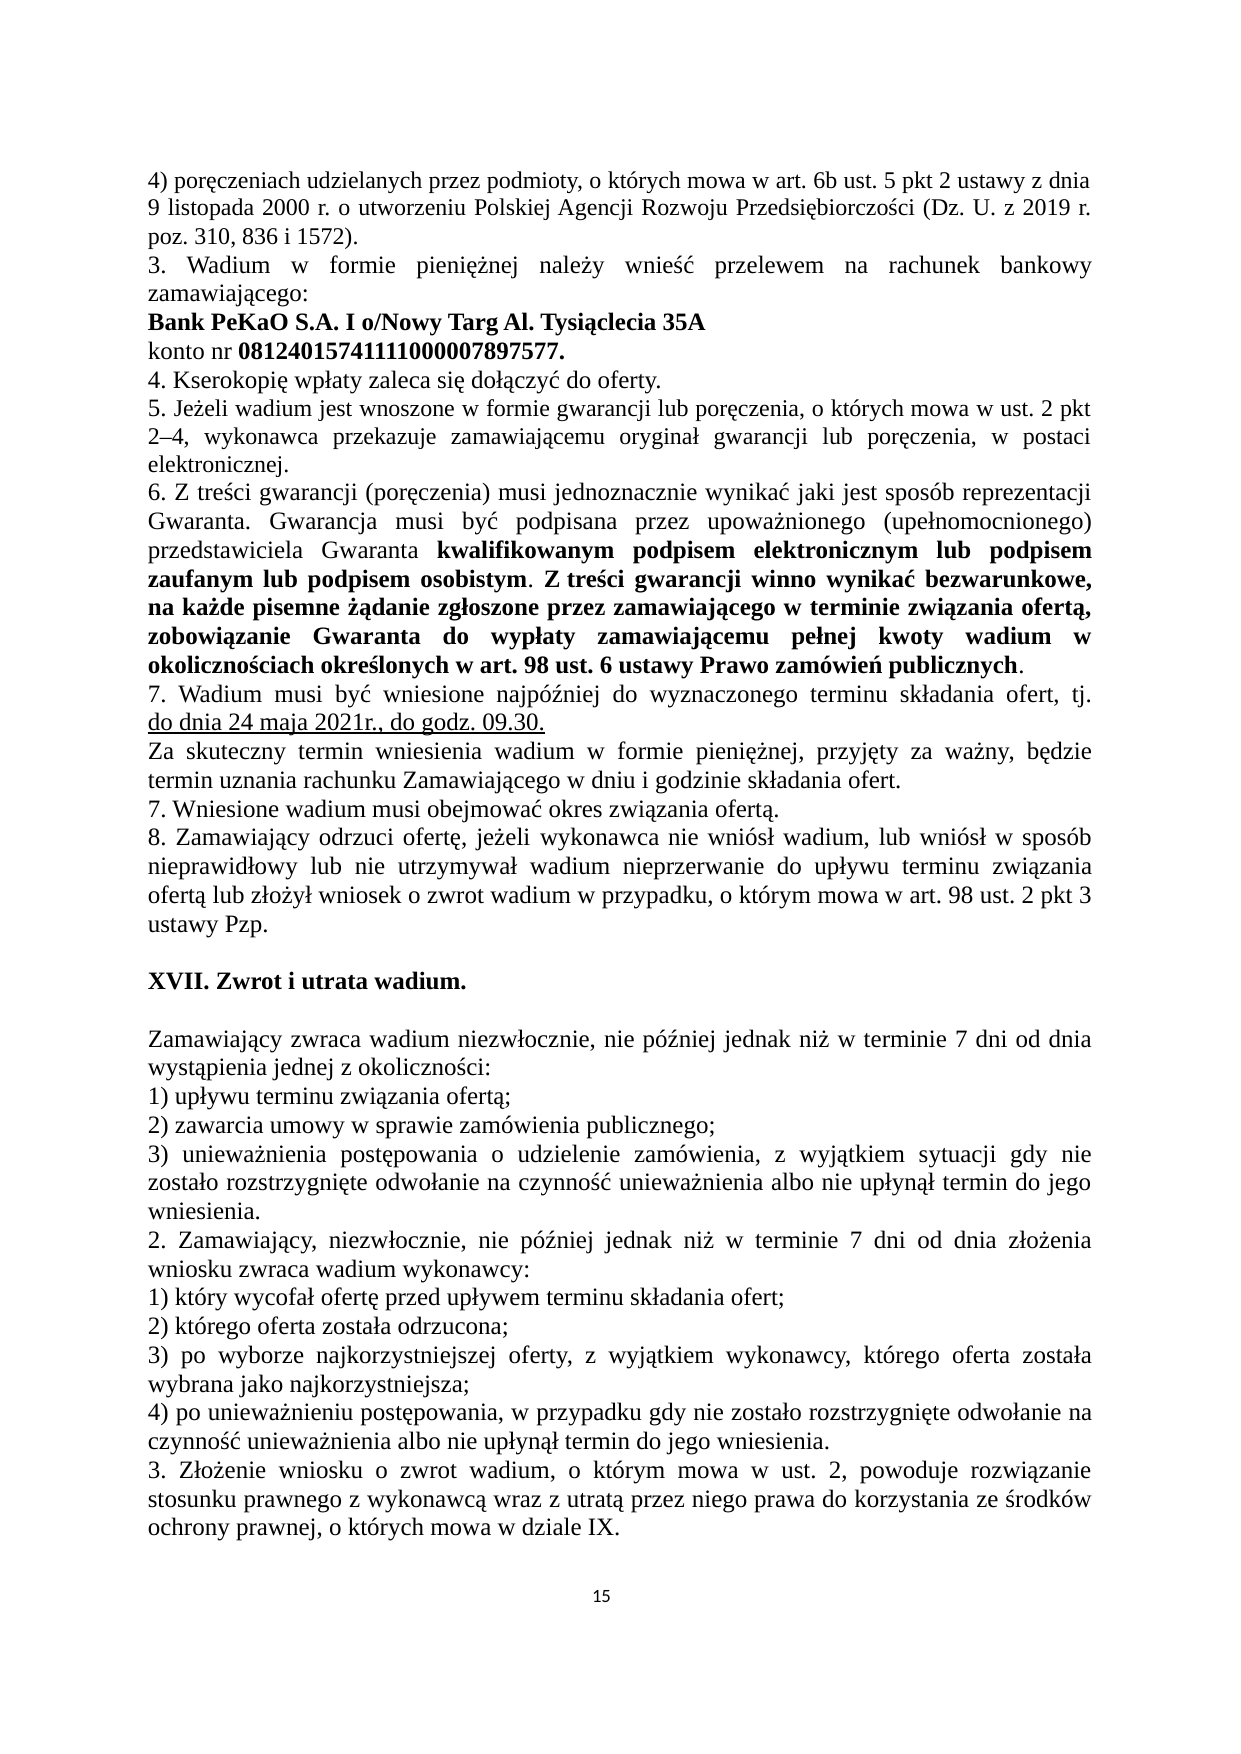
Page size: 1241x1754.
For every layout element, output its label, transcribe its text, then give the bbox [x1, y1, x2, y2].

text 4) po unieważnieniu postępowania, w przypadku gdy nie zostało rozstrzygnięte odwołanie na czynność unieważnienia albo nie upłynął termin do jego wniesienia. [148, 1397, 1093, 1455]
text Za skuteczny termin wniesienia wadium w formie pieniężnej, przyjęty za ważny, będzie termin uznania rachunku Zamawiającego w dniu i godzinie składania ofert. [148, 736, 1093, 794]
text 3) po wyborze najkorzystniejszej oferty, z wyjątkiem wykonawcy, którego oferta została wybrana jako najkorzystniejsza; [148, 1340, 1093, 1397]
text 4) poręczeniach udzielanych przez podmioty, o których mowa w art. 6b ust. 5 pkt 2 ustawy z dnia 9 listopada 2000 r. o utworzeniu Polskiej Agencji Rozwoju Przedsiębiorczości (Dz. U. z 2019 r. poz. 310, 836 i 1572). [148, 166, 1093, 250]
text 7. Wniesione wadium musi obejmować okres związania ofertą. [148, 794, 1093, 822]
text Bank PeKaO S.A. I o/Nowy Targ Al. Tysiąclecia 35A [148, 307, 1093, 336]
text 2. Zamawiający, niezwłocznie, nie później jednak niż w terminie 7 dni od dnia złożenia wniosku zwraca wadium wykonawcy: [148, 1225, 1093, 1282]
text 6. Z treści gwarancji (poręczenia) musi jednoznacznie wynikać jaki jest sposób reprezentacji Gwaranta. Gwarancja musi być podpisana przez upoważnionego (upełnomocnionego) przedstawiciela Gwaranta kwalifikowanym podpisem elektronicznym lub podpisem zaufanym lub podpisem osobistym. Z treści gwarancji winno wynikać bezwarunkowe, na każde pisemne żądanie zgłoszone przez zamawiającego w terminie związania ofertą, zobowiązanie Gwaranta do wypłaty zamawiającemu pełnej kwoty wadium w okolicznościach określonych w art. 98 ust. 6 ustawy Prawo zamówień publicznych. [148, 477, 1093, 679]
text 7. Wadium musi być wniesione najpóźniej do wyznaczonego terminu składania ofert, tj. do dnia 24 maja 2021r., do godz. 09.30. [148, 679, 1093, 736]
text 3) unieważnienia postępowania o udzielenie zamówienia, z wyjątkiem sytuacji gdy nie zostało rozstrzygnięte odwołanie na czynność unieważnienia albo nie upłynął termin do jego wniesienia. [148, 1139, 1093, 1225]
text 1) upływu terminu związania ofertą; [148, 1081, 1093, 1110]
text 1) który wycofał ofertę przed upływem terminu składania ofert; [148, 1282, 1093, 1311]
text 2) którego oferta została odrzucona; [148, 1311, 1093, 1340]
text 5. Jeżeli wadium jest wnoszone w formie gwarancji lub poręczenia, o których mowa w ust. 2 pkt 2–4, wykonawca przekazuje zamawiającemu oryginał gwarancji lub poręczenia, w postaci elektronicznej. [148, 393, 1093, 477]
text XVII. Zwrot i utrata wadium. [148, 966, 1093, 995]
text 4. Kserokopię wpłaty zaleca się dołączyć do oferty. [148, 365, 1093, 393]
text 3. Złożenie wniosku o zwrot wadium, o którym mowa w ust. 2, powoduje rozwiązanie stosunku prawnego z wykonawcą wraz z utratą przez niego prawa do korzystania ze środków ochrony prawnej, o których mowa w dziale IX. [148, 1455, 1093, 1541]
text 2) zawarcia umowy w sprawie zamówienia publicznego; [148, 1110, 1093, 1139]
text 3. Wadium w formie pieniężnej należy wnieść przelewem na rachunek bankowy zamawiającego: [148, 250, 1093, 307]
text 8. Zamawiający odrzuci ofertę, jeżeli wykonawca nie wniósł wadium, lub wniósł w sposób nieprawidłowy lub nie utrzymywał wadium nieprzerwanie do upływu terminu związania ofertą lub złożył wniosek o zwrot wadium w przypadku, o którym mowa w art. 98 ust. 2 pkt 3 ustawy Pzp. [148, 822, 1093, 937]
text Zamawiający zwraca wadium niezwłocznie, nie później jednak niż w terminie 7 dni od dnia wystąpienia jednej z okoliczności: [148, 1024, 1093, 1081]
text konto nr 08124015741111000007897577. [148, 336, 1093, 365]
